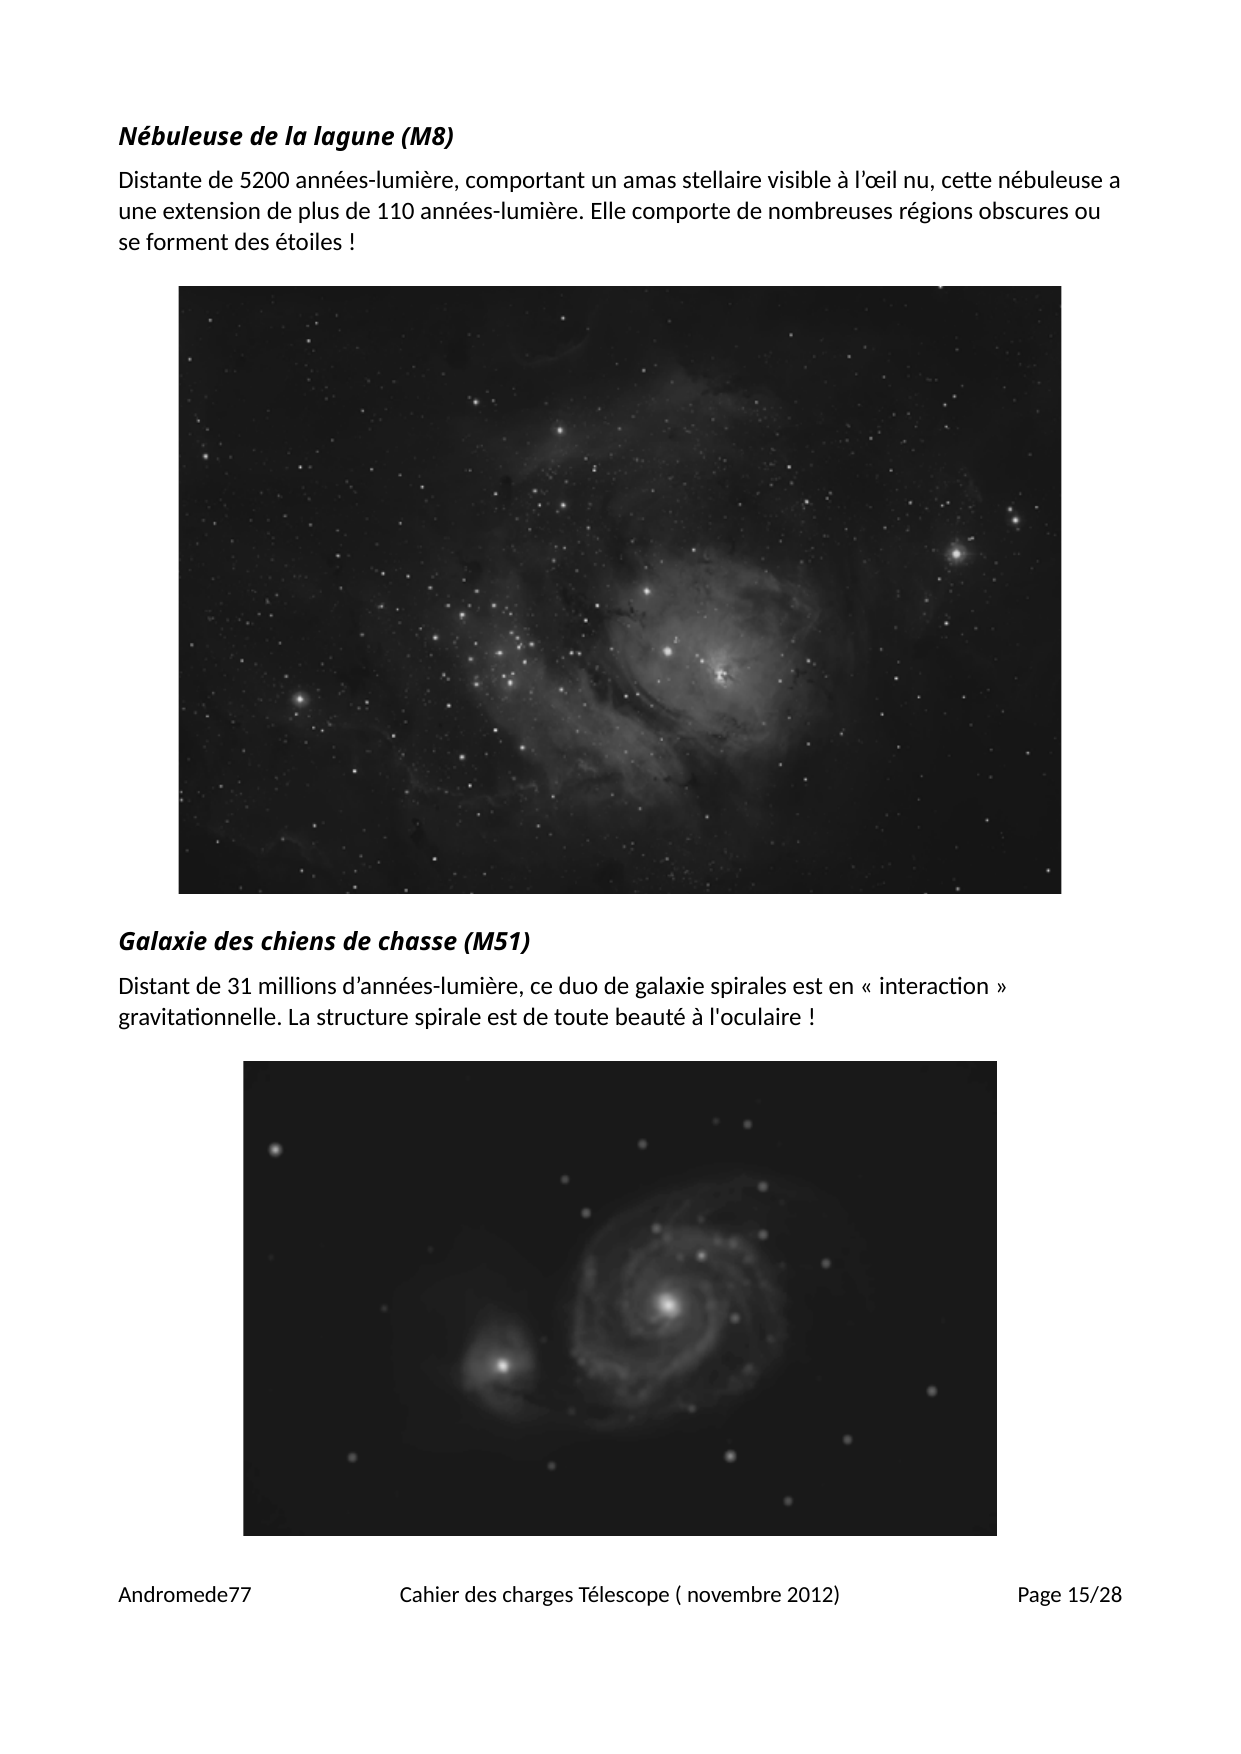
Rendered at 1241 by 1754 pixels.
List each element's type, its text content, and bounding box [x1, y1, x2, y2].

text Nébuleuse de la lagune (M8) [118, 118, 1122, 152]
text Distant de 31 millions d’années-lumière, ce duo de galaxie spirales est en « interaction » gravitationnelle. La structure spirale est de toute beauté à l'oculaire ! [118, 970, 1122, 1031]
text Galaxie des chiens de chasse (M51) [118, 924, 1122, 958]
text Distante de 5200 années-lumière, comportant un amas stellaire visible à l’œil nu, cette nébuleuse a une extension de plus de 110 années-lumière. Elle comporte de nombreuses régions obscures ou se forment des étoiles ! [118, 165, 1122, 256]
